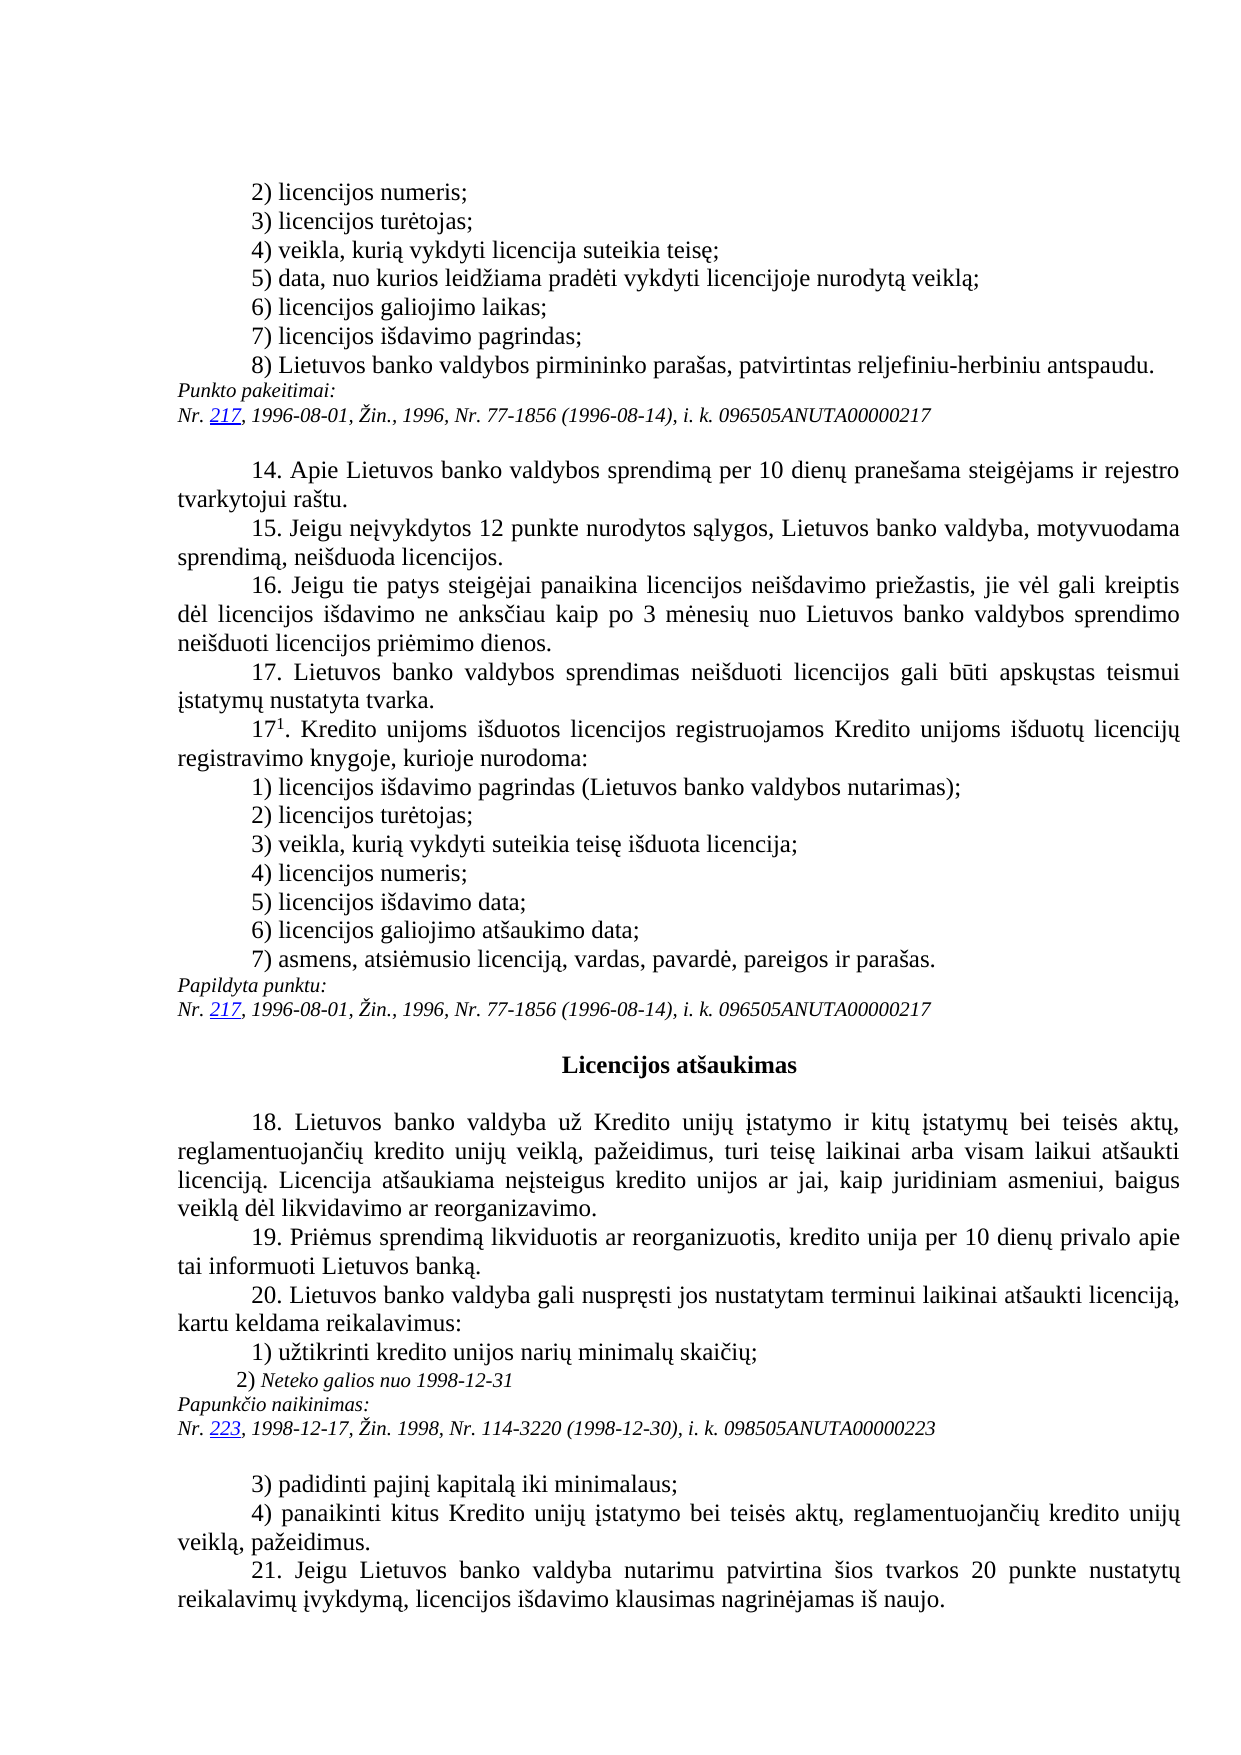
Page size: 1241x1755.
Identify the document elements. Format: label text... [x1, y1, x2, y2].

text 5) licencijos išdavimo data; [177, 887, 1181, 915]
text 4) veikla, kurią vykdyti licencija suteikia teisę; [177, 235, 1181, 263]
text 1) licencijos išdavimo pagrindas (Lietuvos banko valdybos nutarimas); [177, 772, 1181, 800]
text 21. Jeigu Lietuvos banko valdyba nutarimu patvirtina šios tvarkos 20 punkte nustatytų reikalavimų įvykdymą, licencijos išdavimo klausimas nagrinėjamas iš naujo. [177, 1555, 1181, 1613]
text 2) licencijos numeris; [177, 177, 1181, 206]
text 4) panaikinti kitus Kredito unijų įstatymo bei teisės aktų, reglamentuojančių kredito unijų veiklą, pažeidimus. [177, 1498, 1181, 1555]
text Punkto pakeitimai: [177, 378, 1181, 402]
text Nr. 223, 1998-12-17, Žin. 1998, Nr. 114-3220 (1998-12-30), i. k. 098505ANUTA00000223 [177, 1416, 1181, 1440]
text 14. Apie Lietuvos banko valdybos sprendimą per 10 dienų pranešama steigėjams ir rejestro tvarkytojui raštu. [177, 455, 1181, 513]
text 18. Lietuvos banko valdyba už Kredito unijų įstatymo ir kitų įstatymų bei teisės aktų, reglamentuojančių kredito unijų veiklą, pažeidimus, turi teisę laikinai arba visam laikui atšaukti licenciją. Licencija atšaukiama neįsteigus kredito unijos ar jai, kaip juridiniam asmeniui, baigus veiklą dėl likvidavimo ar reorganizavimo. [177, 1107, 1181, 1222]
text 171. Kredito unijoms išduotos licencijos registruojamos Kredito unijoms išduotų licencijų registravimo knygoje, kurioje nurodoma: [177, 714, 1181, 772]
text Licencijos atšaukimas [177, 1050, 1181, 1078]
text 6) licencijos galiojimo atšaukimo data; [177, 915, 1181, 944]
text Papunkčio naikinimas: [177, 1392, 1181, 1416]
text 5) data, nuo kurios leidžiama pradėti vykdyti licencijoje nurodytą veiklą; [177, 263, 1181, 292]
text Nr. 217, 1996-08-01, Žin., 1996, Nr. 77-1856 (1996-08-14), i. k. 096505ANUTA00000217 [177, 997, 1181, 1021]
text 6) licencijos galiojimo laikas; [177, 292, 1181, 321]
text 3) padidinti pajinį kapitalą iki minimalaus; [177, 1469, 1181, 1498]
text 16. Jeigu tie patys steigėjai panaikina licencijos neišdavimo priežastis, jie vėl gali kreiptis dėl licencijos išdavimo ne anksčiau kaip po 3 mėnesių nuo Lietuvos banko valdybos sprendimo neišduoti licencijos priėmimo dienos. [177, 570, 1181, 657]
text 7) licencijos išdavimo pagrindas; [177, 321, 1181, 350]
text 15. Jeigu neįvykdytos 12 punkte nurodytos sąlygos, Lietuvos banko valdyba, motyvuodama sprendimą, neišduoda licencijos. [177, 513, 1181, 570]
text 17. Lietuvos banko valdybos sprendimas neišduoti licencijos gali būti apskųstas teismui įstatymų nustatyta tvarka. [177, 657, 1181, 714]
text Papildyta punktu: [177, 973, 1181, 997]
text 1) užtikrinti kredito unijos narių minimalų skaičių; [177, 1337, 1181, 1366]
text 7) asmens, atsiėmusio licenciją, vardas, pavardė, pareigos ir parašas. [177, 944, 1181, 973]
text 2) licencijos turėtojas; [177, 800, 1181, 829]
text Nr. 217, 1996-08-01, Žin., 1996, Nr. 77-1856 (1996-08-14), i. k. 096505ANUTA00000217 [177, 402, 1181, 427]
text 2) Neteko galios nuo 1998-12-31 [177, 1366, 1181, 1392]
text 19. Priėmus sprendimą likviduotis ar reorganizuotis, kredito unija per 10 dienų privalo apie tai informuoti Lietuvos banką. [177, 1222, 1181, 1280]
text 8) Lietuvos banko valdybos pirmininko parašas, patvirtintas reljefiniu-herbiniu antspaudu. [177, 350, 1181, 378]
text 4) licencijos numeris; [177, 858, 1181, 887]
text 3) licencijos turėtojas; [177, 206, 1181, 235]
text 3) veikla, kurią vykdyti suteikia teisę išduota licencija; [177, 829, 1181, 858]
text 20. Lietuvos banko valdyba gali nuspręsti jos nustatytam terminui laikinai atšaukti licenciją, kartu keldama reikalavimus: [177, 1280, 1181, 1337]
